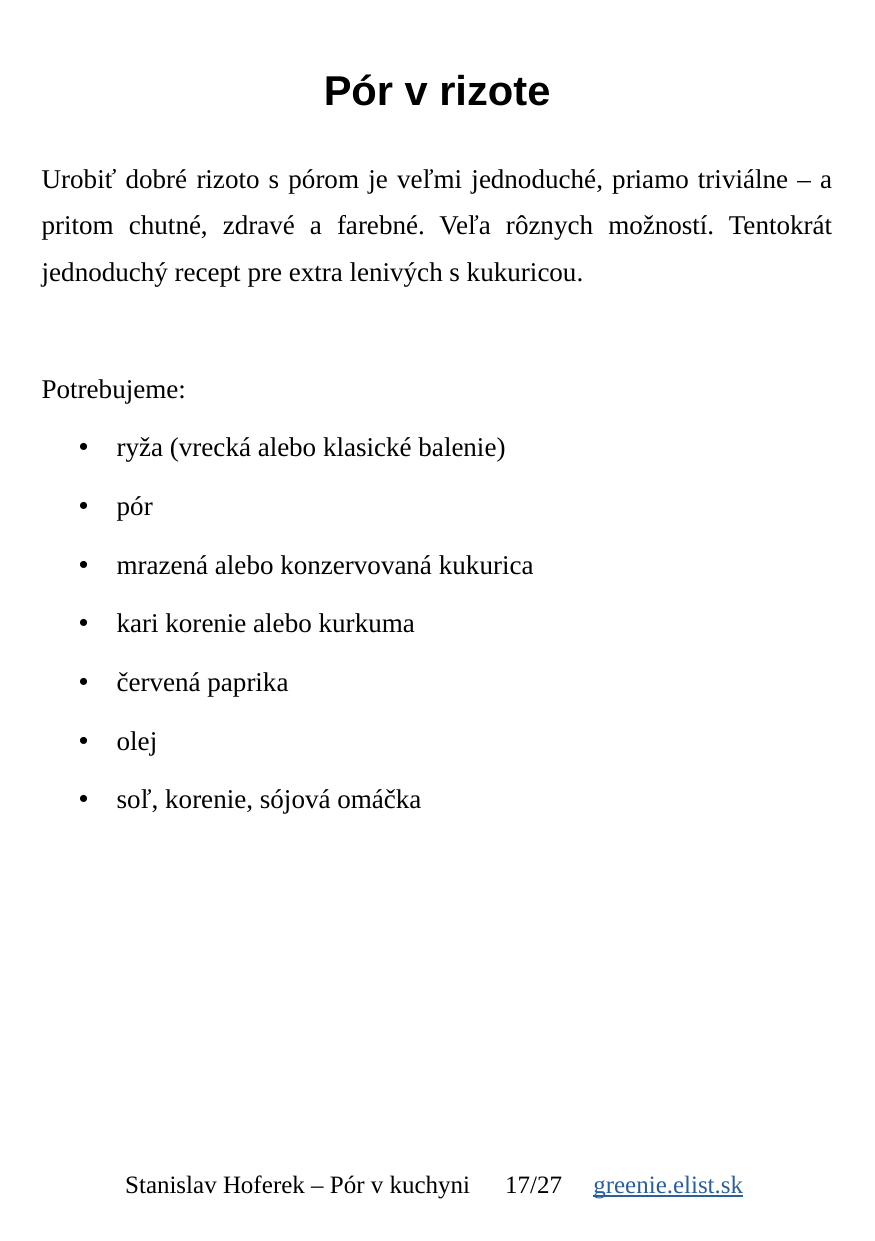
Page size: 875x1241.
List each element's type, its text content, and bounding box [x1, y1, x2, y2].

list ryža (vrecká alebo klasické balenie) [79, 431, 833, 463]
list mrazená alebo konzervovaná kukurica [79, 549, 833, 580]
list pór [79, 490, 833, 521]
text Urobiť dobré rizoto s pórom je veľmi jednoduché, priamo triviálne – a pritom chutné, zdravé a farebné. Veľa rôznych možností. Tentokrát jednoduchý recept pre extra lenivých s kukuricou. [41, 163, 833, 287]
list kari korenie alebo kurkuma [79, 607, 833, 639]
list soľ, korenie, sójová omáčka [79, 783, 833, 814]
list olej [79, 725, 833, 756]
subtitle Pór v rizote [41, 66, 833, 114]
text Potrebujeme: [41, 373, 833, 404]
list červená paprika [79, 666, 833, 697]
